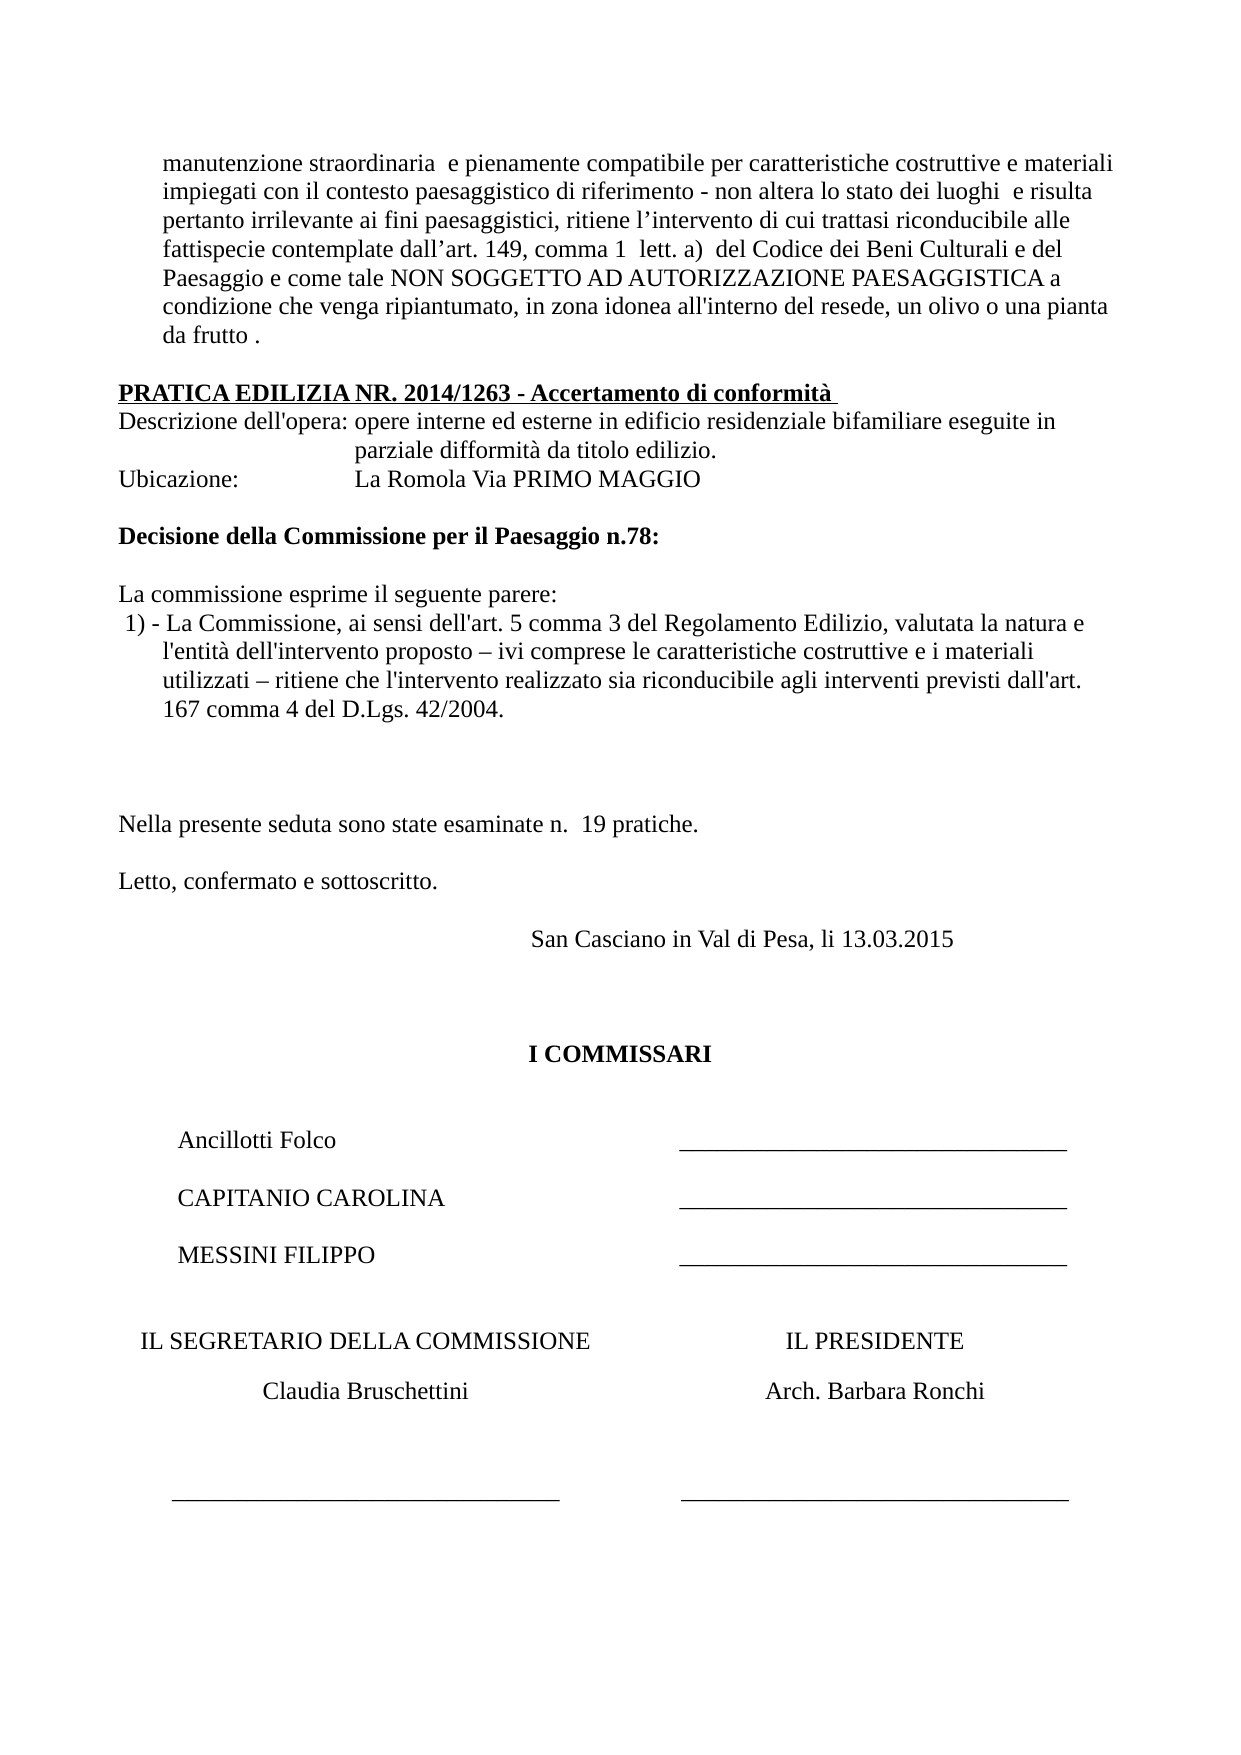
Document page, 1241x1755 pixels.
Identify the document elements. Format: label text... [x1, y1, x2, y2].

text San Casciano in Val di Pesa, li 13.03.2015 [118, 924, 1122, 953]
text CAPITANIO CAROLINA _______________________________ [177, 1183, 1122, 1211]
text 1) - La Commissione, ai sensi dell'art. 5 comma 3 del Regolamento Edilizio, valutata la natura e l'entità dell'intervento proposto – ivi comprese le caratteristiche costruttive e i materiali utilizzati – ritiene che l'intervento realizzato sia riconducibile agli interventi previsti dall'art. 167 comma 4 del D.Lgs. 42/2004. [118, 608, 1122, 723]
text MESSINI FILIPPO _______________________________ [177, 1240, 1122, 1269]
table_cell [620, 1426, 1129, 1475]
text Letto, confermato e sottoscritto. [118, 866, 1122, 895]
table_cell Arch. Barbara Ronchi [620, 1376, 1129, 1426]
table_cell _______________________________ [620, 1475, 1129, 1525]
text La commissione esprime il seguente parere: [118, 579, 1122, 608]
table_cell _______________________________ [111, 1475, 620, 1525]
text Descrizione dell'opera: opere interne ed esterne in edificio residenziale bifamiliare eseguite in parziale difformità da titolo edilizio. [118, 406, 1122, 464]
table_header IL PRESIDENTE [620, 1326, 1129, 1376]
table_cell [111, 1426, 620, 1475]
text I COMMISSARI [118, 1039, 1122, 1068]
text Nella presente seduta sono state esaminate n. 19 pratiche. [118, 809, 1122, 838]
text Ancillotti Folco _______________________________ [177, 1125, 1122, 1154]
text PRATICA EDILIZIA NR. 2014/1263 - Accertamento di conformità [118, 378, 1122, 406]
text Ubicazione: La Romola Via PRIMO MAGGIO [118, 464, 1122, 493]
text manutenzione straordinaria e pienamente compatibile per caratteristiche costruttive e materiali impiegati con il contesto paesaggistico di riferimento - non altera lo stato dei luoghi e risulta pertanto irrilevante ai fini paesaggistici, ritiene l’intervento di cui trattasi riconducibile alle fattispecie contemplate dall’art. 149, comma 1 lett. a) del Codice dei Beni Culturali e del Paesaggio e come tale NON SOGGETTO AD AUTORIZZAZIONE PAESAGGISTICA a condizione che venga ripiantumato, in zona idonea all'interno del resede, un olivo o una pianta da frutto . [118, 148, 1122, 349]
table_cell Claudia Bruschettini [111, 1376, 620, 1426]
text Decisione della Commissione per il Paesaggio n.78: [118, 521, 1122, 550]
table_header IL SEGRETARIO DELLA COMMISSIONE [111, 1326, 620, 1376]
